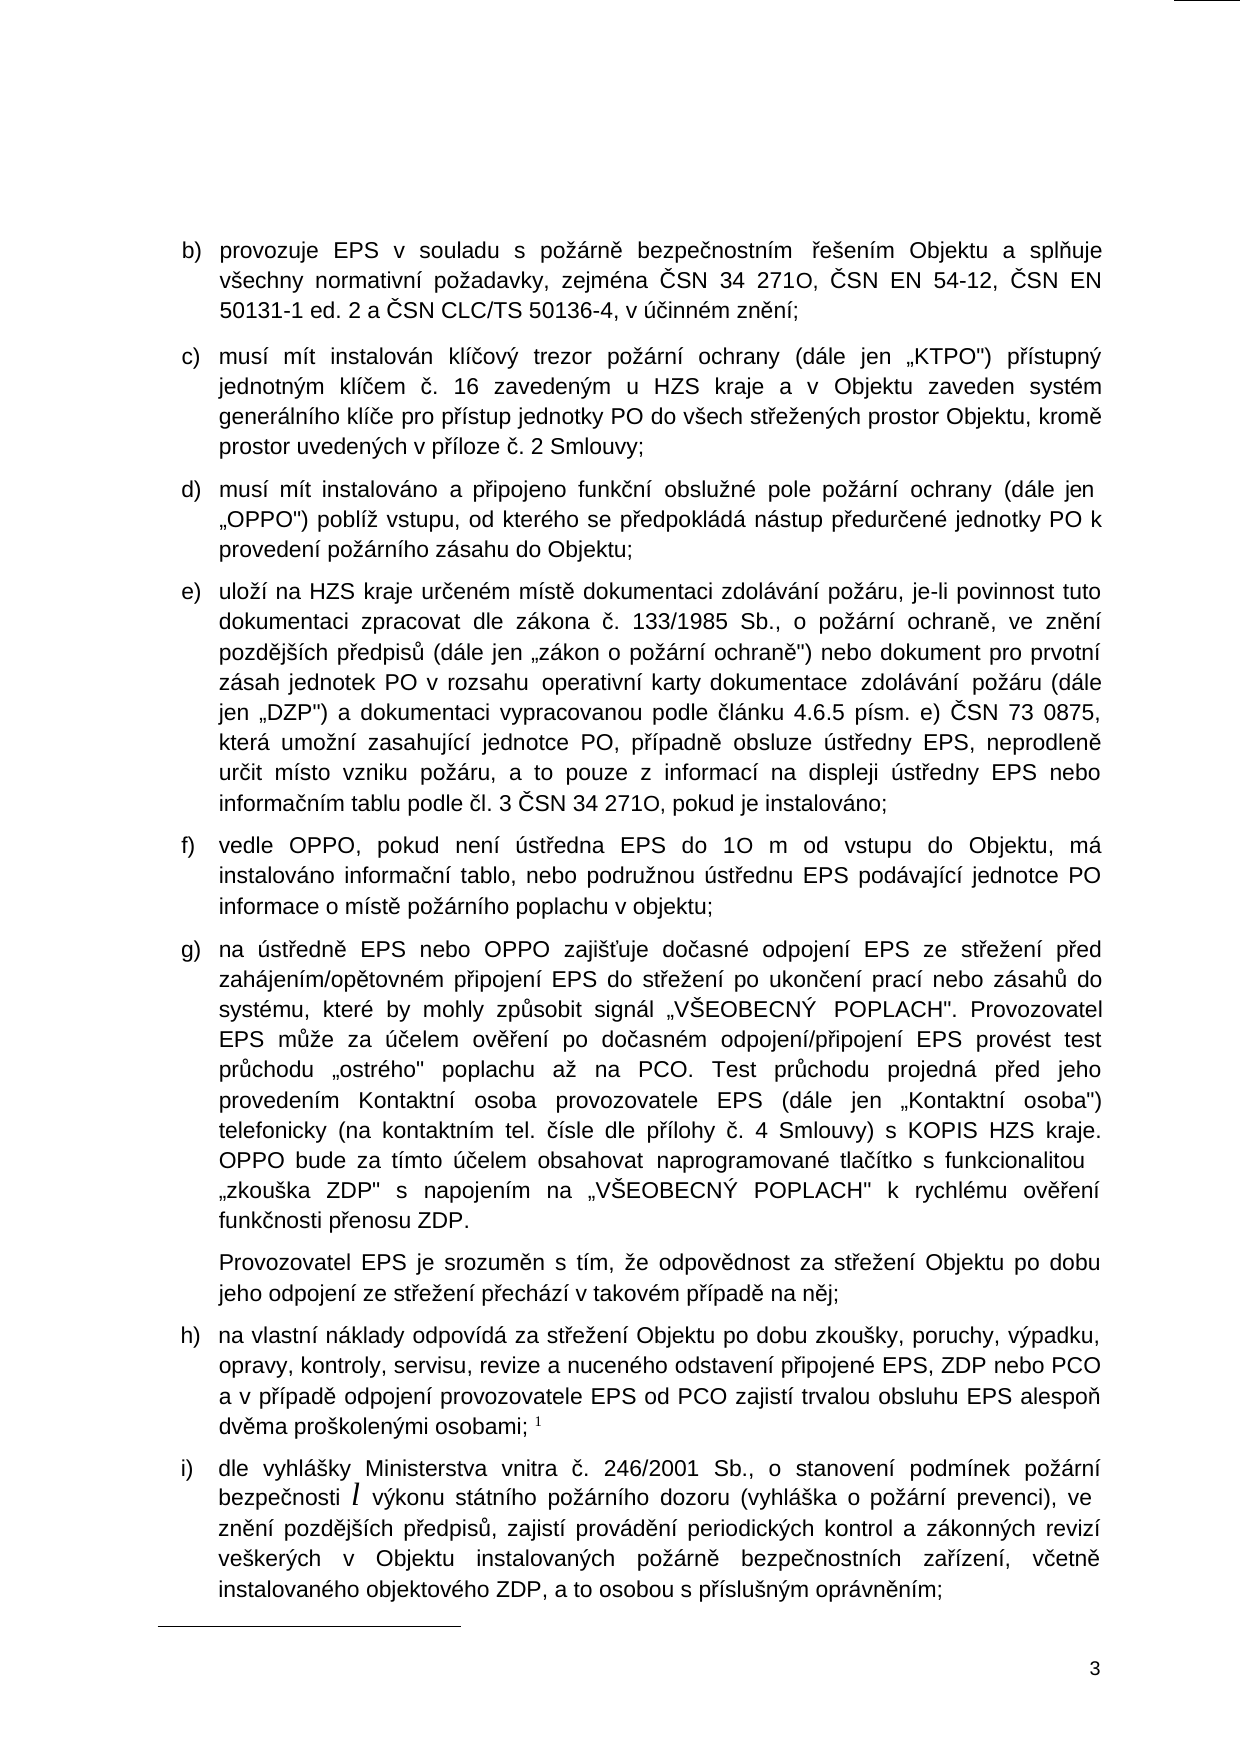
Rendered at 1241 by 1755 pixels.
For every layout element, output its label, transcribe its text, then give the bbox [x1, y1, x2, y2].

list musí mít instalován klíčový trezor požární ochrany (dále jen „KTPO") přístupný jednotným klíčem č. 16 zavedeným u HZS kraje a v Objektu zaveden systém generálního klíče pro přístup jednotky PO do všech střežených prostor Objektu, kromě prostor uvedených v příloze č. 2 Smlouvy; [181, 343, 1102, 459]
text „zkouška ZDP" s napojením na „VŠEOBECNÝ POPLACH" k rychlému ověření funkčnosti přenosu ZDP. [219, 1177, 1100, 1234]
list uloží na HZS kraje určeném místě dokumentaci zdolávání požáru, je-li povinnost tuto dokumentaci zpracovat dle zákona č. 133/1985 Sb., o požární ochraně, ve znění pozdějších předpisů (dále jen „zákon o požární ochraně") nebo dokument pro prvotní zásah jednotek PO v rozsahu operativní karty dokumentace zdolávání požáru (dále jen „DZP") a dokumentaci vypracovanou podle článku 4.6.5 písm. e) ČSN 73 0875, která umožní zasahující jednotce PO, případně obsluze ústředny EPS, neprodleně určit místo vzniku požáru, a to pouze z informací na displeji ústředny EPS nebo informačním tablu podle čl. 3 ČSN 34 271O, pokud je instalováno; [181, 578, 1102, 816]
text znění pozdějších předpisů, zajistí provádění periodických kontrol a zákonných revizí veškerých v Objektu instalovaných požárně bezpečnostních zařízení, včetně instalovaného objektového ZDP, a to osobou s příslušným oprávněním; [218, 1515, 1101, 1602]
list na ústředně EPS nebo OPPO zajišťuje dočasné odpojení EPS ze střežení před zahájením/opětovném připojení EPS do střežení po ukončení prací nebo zásahů do systému, které by mohly způsobit signál „VŠEOBECNÝ POPLACH". Provozovatel EPS může za účelem ověření po dočasném odpojení/připojení EPS provést test průchodu „ostrého" poplachu až na PCO. Test průchodu projedná před jeho provedením Kontaktní osoba provozovatele EPS (dále jen „Kontaktní osoba") telefonicky (na kontaktním tel. čísle dle přílohy č. 4 Smlouvy) s KOPIS HZS kraje. OPPO bude za tímto účelem obsahovat naprogramované tlačítko s funkcionalitou [181, 936, 1102, 1173]
text „OPPO") poblíž vstupu, od kterého se předpokládá nástup předurčené jednotky PO k provedení požárního zásahu do Objektu; [219, 506, 1103, 563]
list dle vyhlášky Ministerstva vnitra č. 246/2001 Sb., o stanovení podmínek požární bezpečnosti l výkonu státního požárního dozoru (vyhláška o požární prevenci), ve [181, 1458, 1101, 1512]
text Provozovatel EPS je srozuměn s tím, že odpovědnost za střežení Objektu po dobu jeho odpojení ze střežení přechází v takovém případě na něj; [218, 1249, 1101, 1306]
list musí mít instalováno a připojeno funkční obslužné pole požární ochrany (dále jen [181, 476, 1137, 502]
list provozuje EPS v souladu s požárně bezpečnostním řešením Objektu a splňuje všechny normativní požadavky, zejména ČSN 34 271O, ČSN EN 54-12, ČSN EN 50131-1 ed. 2 a ČSN CLC/TS 50136-4, v účinném znění; [182, 237, 1102, 324]
list na vlastní náklady odpovídá za střežení Objektu po dobu zkoušky, poruchy, výpadku, opravy, kontroly, servisu, revize a nuceného odstavení připojené EPS, ZDP nebo PCO a v případě odpojení provozovatele EPS od PCO zajistí trvalou obsluhu EPS alespoň dvěma proškolenými osobami; 1 [180, 1322, 1101, 1439]
list vedle OPPO, pokud není ústředna EPS do 1O m od vstupu do Objektu, má instalováno informační tablo, nebo podružnou ústřednu EPS podávající jednotce PO informace o místě požárního poplachu v objektu; [181, 832, 1102, 919]
